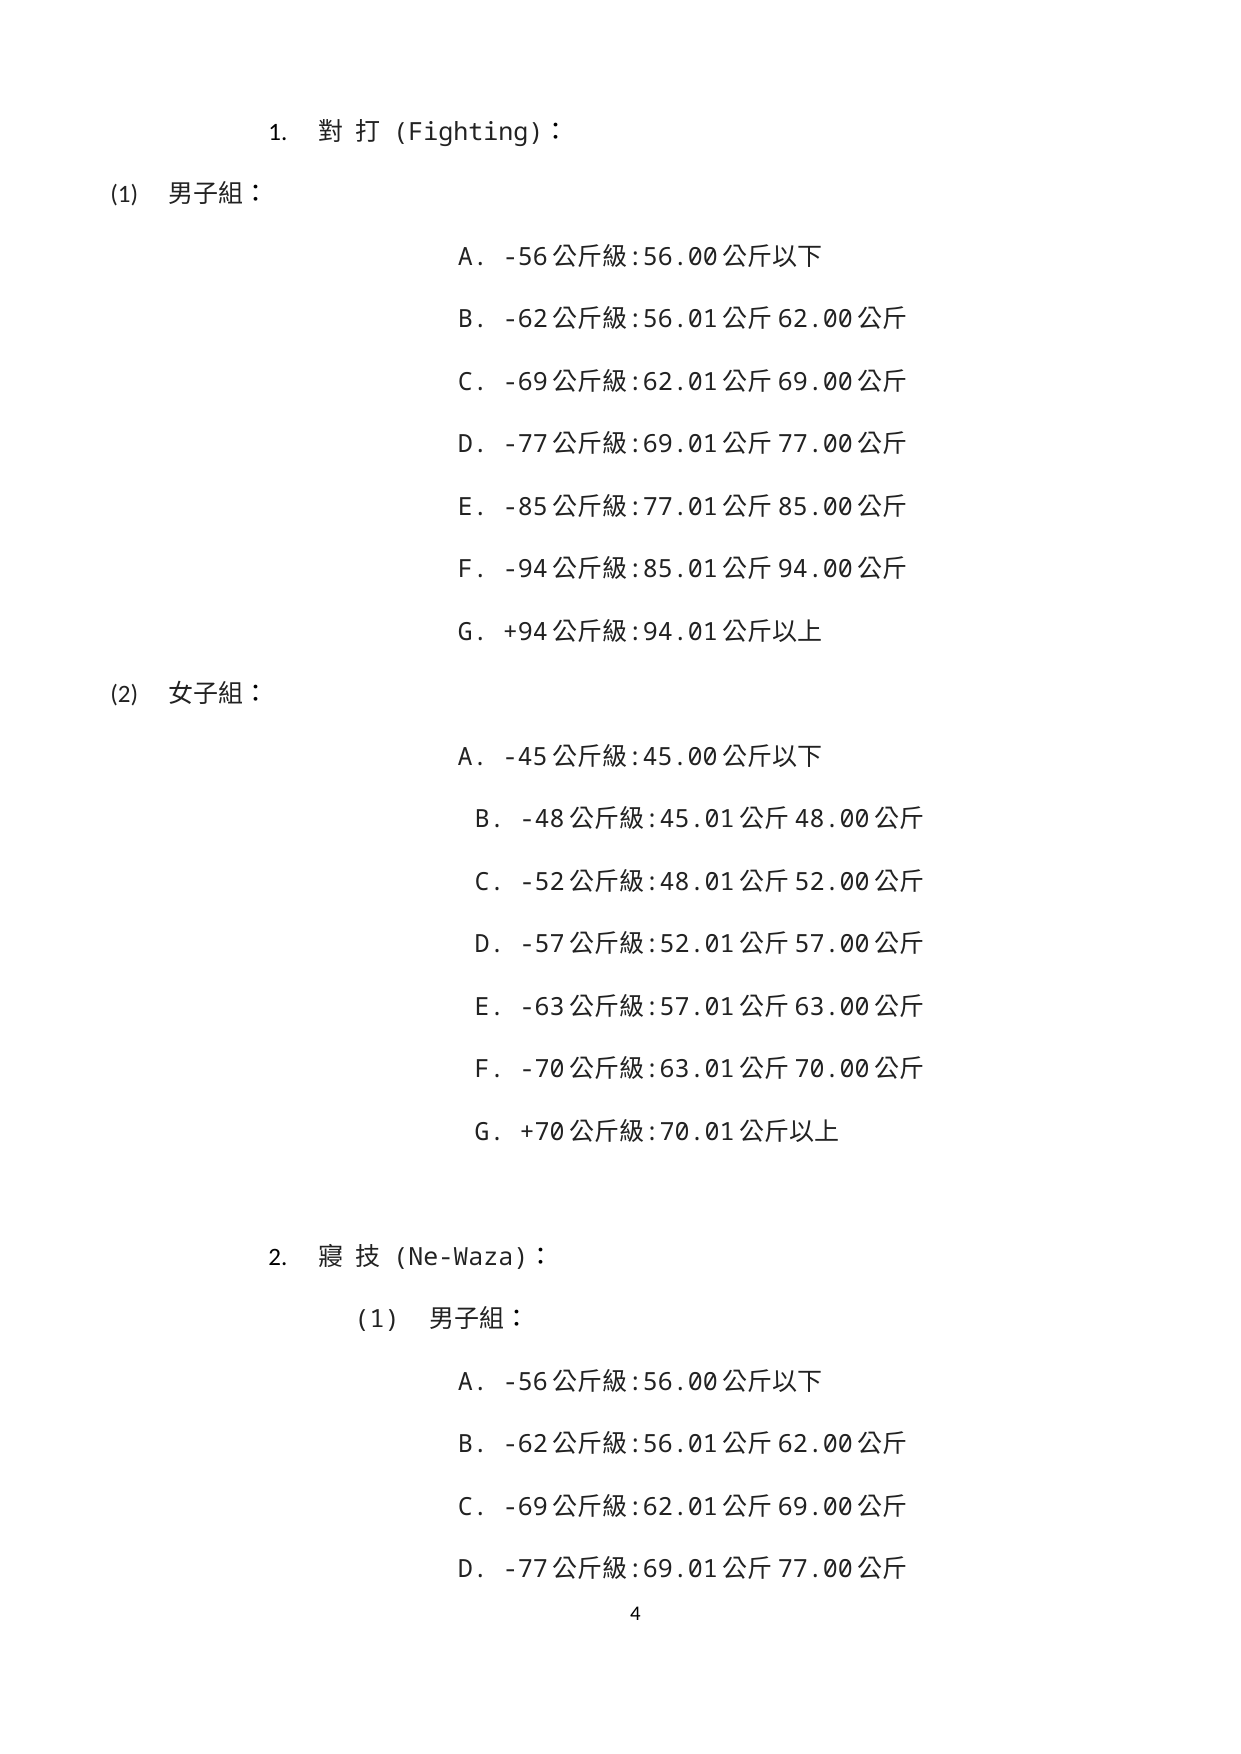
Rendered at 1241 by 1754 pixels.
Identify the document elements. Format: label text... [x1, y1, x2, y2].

text (1) 男子組： [118, 1275, 1152, 1337]
text C. -52公斤級:48.01公斤52.00公斤 [118, 837, 1152, 900]
list 男子組： [110, 150, 1152, 212]
text C. -69公斤級:62.01公斤69.00公斤 [118, 337, 1152, 400]
list 女子組： [110, 650, 1152, 712]
text B. -48公斤級:45.01公斤48.00公斤 [118, 775, 1152, 837]
text C. -69公斤級:62.01公斤69.00公斤 [118, 1462, 1152, 1525]
text D. -57公斤級:52.01公斤57.00公斤 [118, 900, 1152, 962]
text A. -56公斤級:56.00公斤以下 [118, 212, 1152, 275]
text E. -85公斤級:77.01公斤85.00公斤 [118, 462, 1152, 525]
text G. +70公斤級:70.01公斤以上 [118, 1087, 1152, 1150]
text E. -63公斤級:57.01公斤63.00公斤 [118, 962, 1152, 1025]
text A. -45公斤級:45.00公斤以下 [443, 712, 1152, 775]
text F. -94公斤級:85.01公斤94.00公斤 [118, 525, 1152, 587]
text F. -70公斤級:63.01公斤70.00公斤 [118, 1025, 1152, 1087]
text D. -77公斤級:69.01公斤77.00公斤 [118, 400, 1152, 462]
text G. +94公斤級:94.01公斤以上 [118, 587, 1152, 650]
text A. -56公斤級:56.00公斤以下 [118, 1337, 1152, 1400]
list 對 打 (Fighting)： [268, 87, 1152, 150]
text D. -77公斤級:69.01公斤77.00公斤 [118, 1525, 1152, 1587]
list 寢 技 (Ne-Waza)： [268, 1212, 1152, 1275]
text B. -62公斤級:56.01公斤62.00公斤 [118, 1400, 1152, 1462]
text B. -62公斤級:56.01公斤62.00公斤 [118, 275, 1152, 337]
